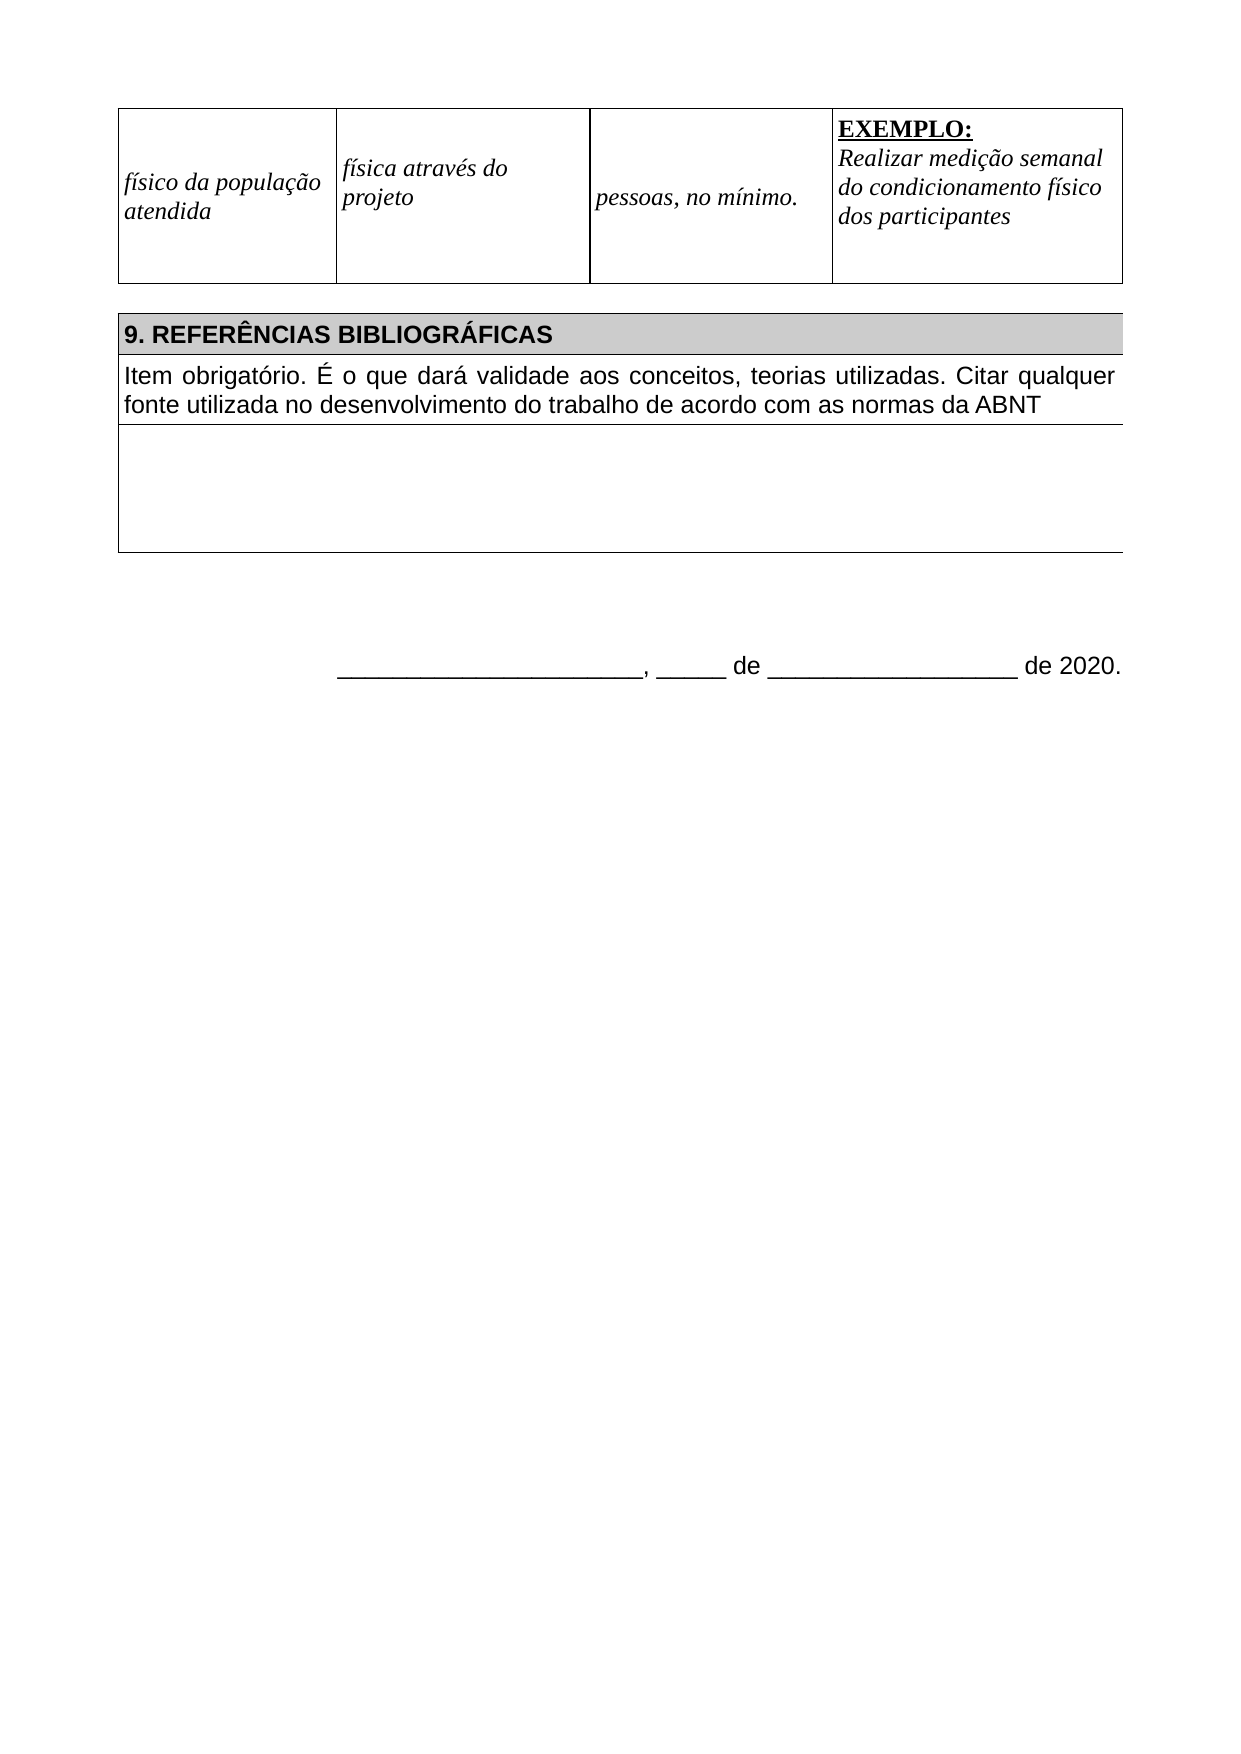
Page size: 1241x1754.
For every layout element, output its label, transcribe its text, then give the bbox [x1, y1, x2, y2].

table_cell Item obrigatório. É o que dará validade aos conceitos, teorias utilizadas. Citar qualquer fonte utilizada no desenvolvimento do trabalho de acordo com as normas da ABNT [119, 355, 1123, 424]
table_header 9. REFERÊNCIAS BIBLIOGRÁFICAS [119, 314, 1123, 354]
text ______________________, _____ de __________________ de 2020. [118, 651, 1123, 680]
table_cell físico da população atendida [119, 109, 336, 283]
table_cell EXEMPLO: Realizar medição semanal do condicionamento físico dos participantes [833, 109, 1122, 283]
table_cell [119, 425, 1123, 552]
table_cell pessoas, no mínimo. [591, 109, 832, 283]
table_cell física através do projeto [337, 109, 589, 283]
